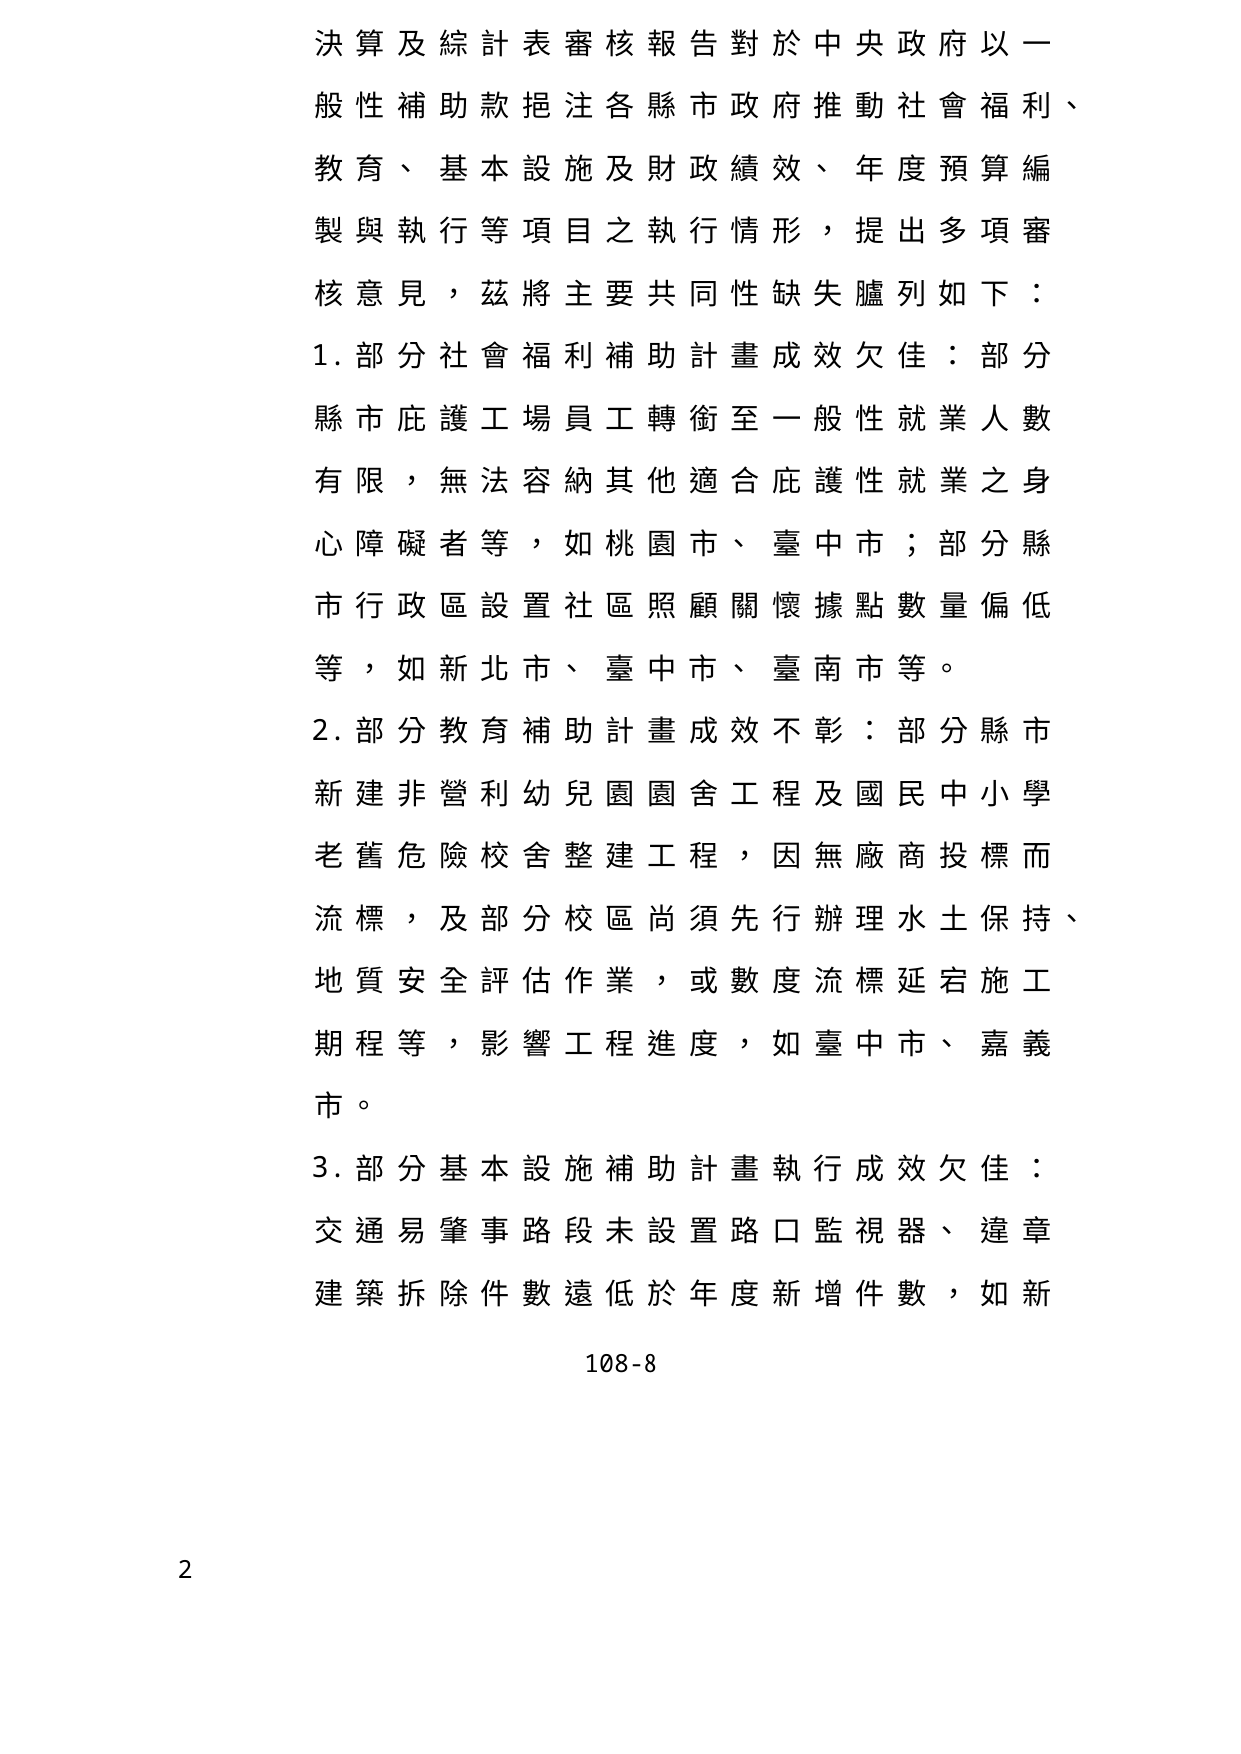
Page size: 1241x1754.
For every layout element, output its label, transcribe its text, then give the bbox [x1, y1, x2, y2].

text 2.部分教育補助計畫成效不彰：部分縣市新建非營利幼兒園園舍工程及國民中小學老舊危險校舍整建工程，因無廠商投標而流標，及部分校區尚須先行辦理水土保持、地質安全評估作業，或數度流標延宕施工期程等，影響工程進度，如臺中市、嘉義市。 [271, 687, 1058, 1125]
text 3.部分基本設施補助計畫執行成效欠佳：交通易肇事路段未設置路口監視器、違章建築拆除件數遠低於年度新增件數，如新北市、桃園市、臺南市、彰化縣、嘉義市、連江縣等。 [271, 1125, 1058, 1312]
text 查107年度中央政府總決算暨附屬單位決算及綜計表審核報告對於中央政府以一般性補助款挹注各縣市政府推動社會福利、教育、基本設施及財政績效、年度預算編製與執行等項目之執行情形，提出多項審核意見，茲將主要共同性缺失臚列如下： [271, 0, 1058, 312]
text 1.部分社會福利補助計畫成效欠佳：部分縣市庇護工場員工轉銜至一般性就業人數有限，無法容納其他適合庇護性就業之身心障礙者等，如桃園市、臺中市；部分縣市行政區設置社區照顧關懷據點數量偏低等，如新北市、臺中市、臺南市等。 [271, 312, 1058, 687]
